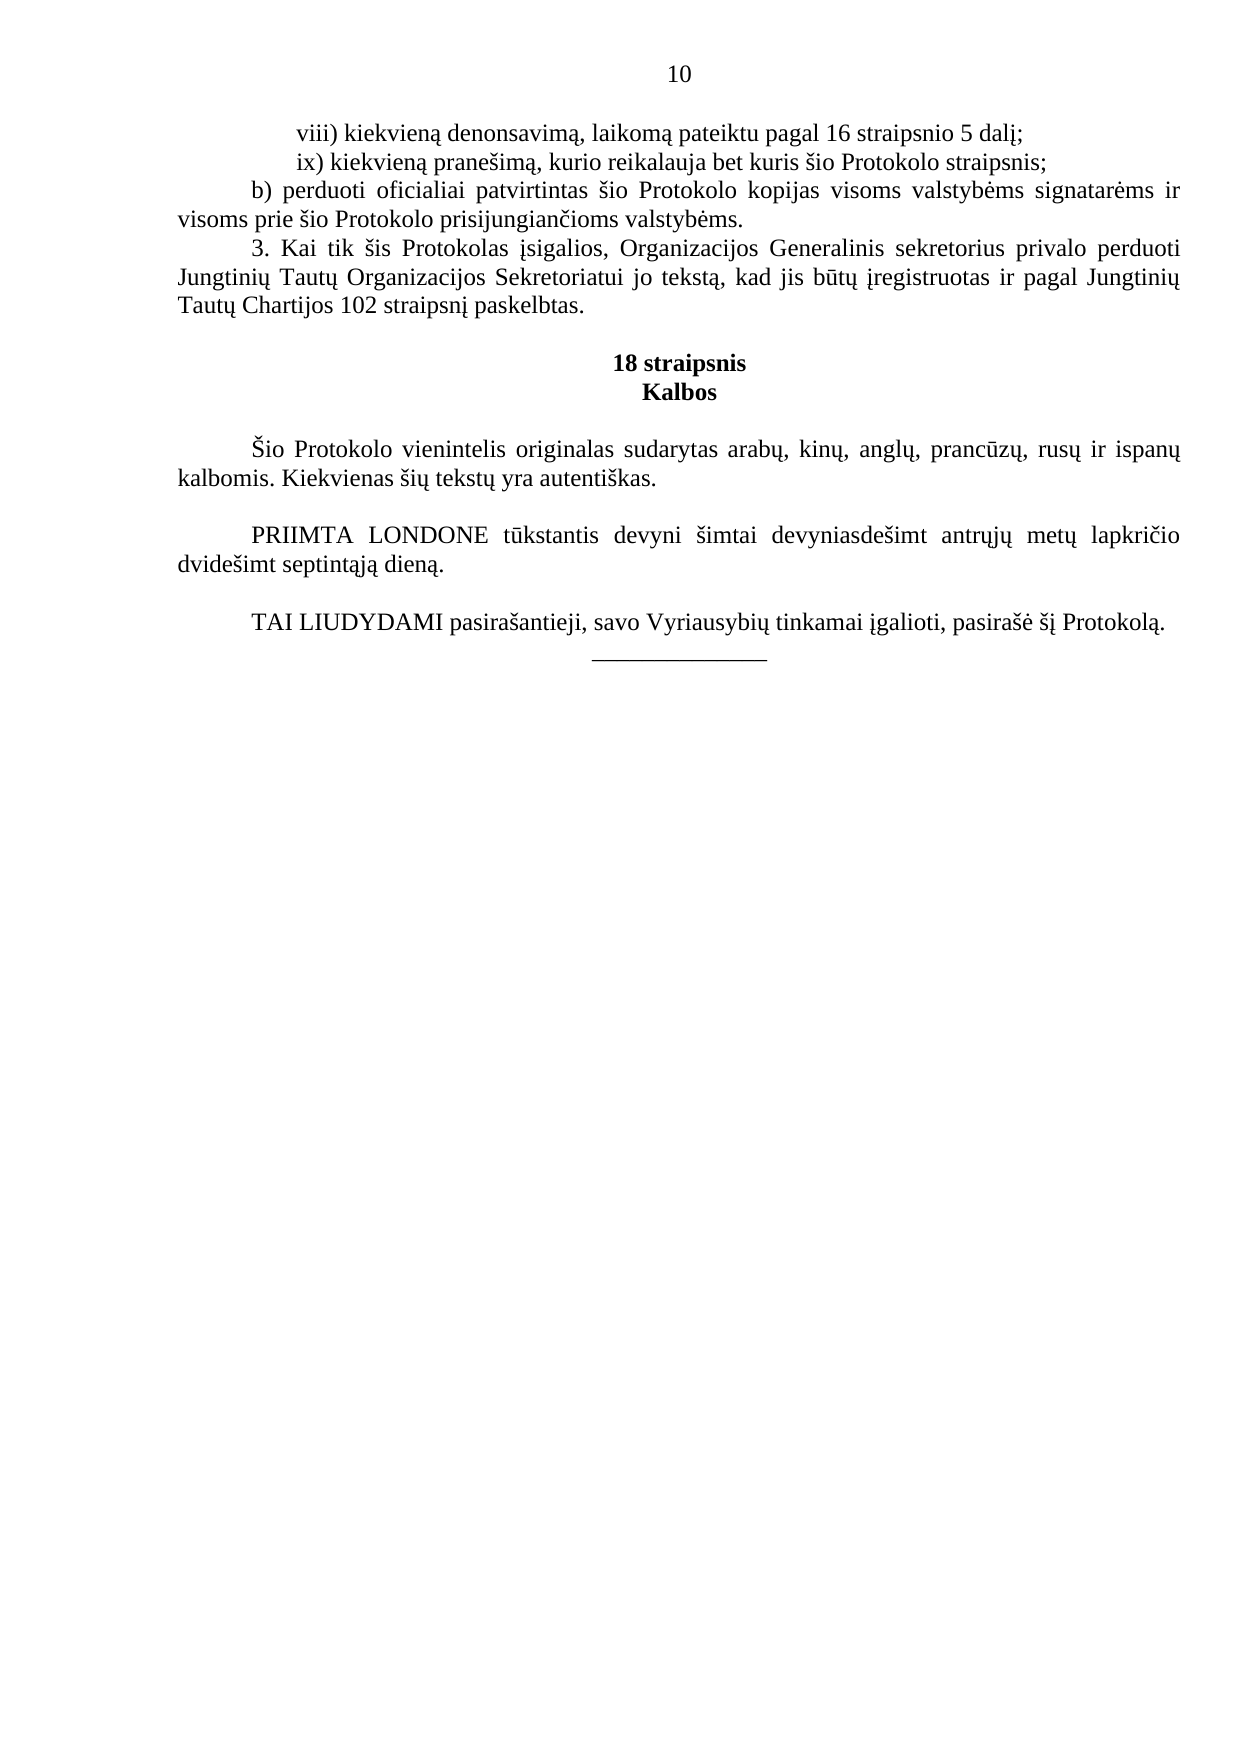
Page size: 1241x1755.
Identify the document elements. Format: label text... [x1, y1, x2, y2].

text PRIIMTA LONDONE tūkstantis devyni šimtai devyniasdešimt antrųjų metų lapkričio dvidešimt septintąją dieną. [177, 521, 1181, 578]
text viii) kiekvieną denonsavimą, laikomą pateiktu pagal 16 straipsnio 5 dalį; [296, 118, 1181, 147]
text 3. Kai tik šis Protokolas įsigalios, Organizacijos Generalinis sekretorius privalo perduoti Jungtinių Tautų Organizacijos Sekretoriatui jo tekstą, kad jis būtų įregistruotas ir pagal Jungtinių Tautų Chartijos 102 straipsnį paskelbtas. [177, 233, 1181, 319]
text Kalbos [177, 377, 1181, 406]
text Šio Protokolo vienintelis originalas sudarytas arabų, kinų, anglų, prancūzų, rusų ir ispanų kalbomis. Kiekvienas šių tekstų yra autentiškas. [177, 434, 1181, 492]
text 18 straipsnis [177, 348, 1181, 377]
text ______________ [177, 636, 1181, 664]
text ix) kiekvieną pranešimą, kurio reikalauja bet kuris šio Protokolo straipsnis; [296, 147, 1181, 176]
text TAI LIUDYDAMI pasirašantieji, savo Vyriausybių tinkamai įgalioti, pasirašė šį Protokolą. [177, 607, 1181, 636]
text b) perduoti oficialiai patvirtintas šio Protokolo kopijas visoms valstybėms signatarėms ir visoms prie šio Protokolo prisijungiančioms valstybėms. [177, 176, 1181, 233]
